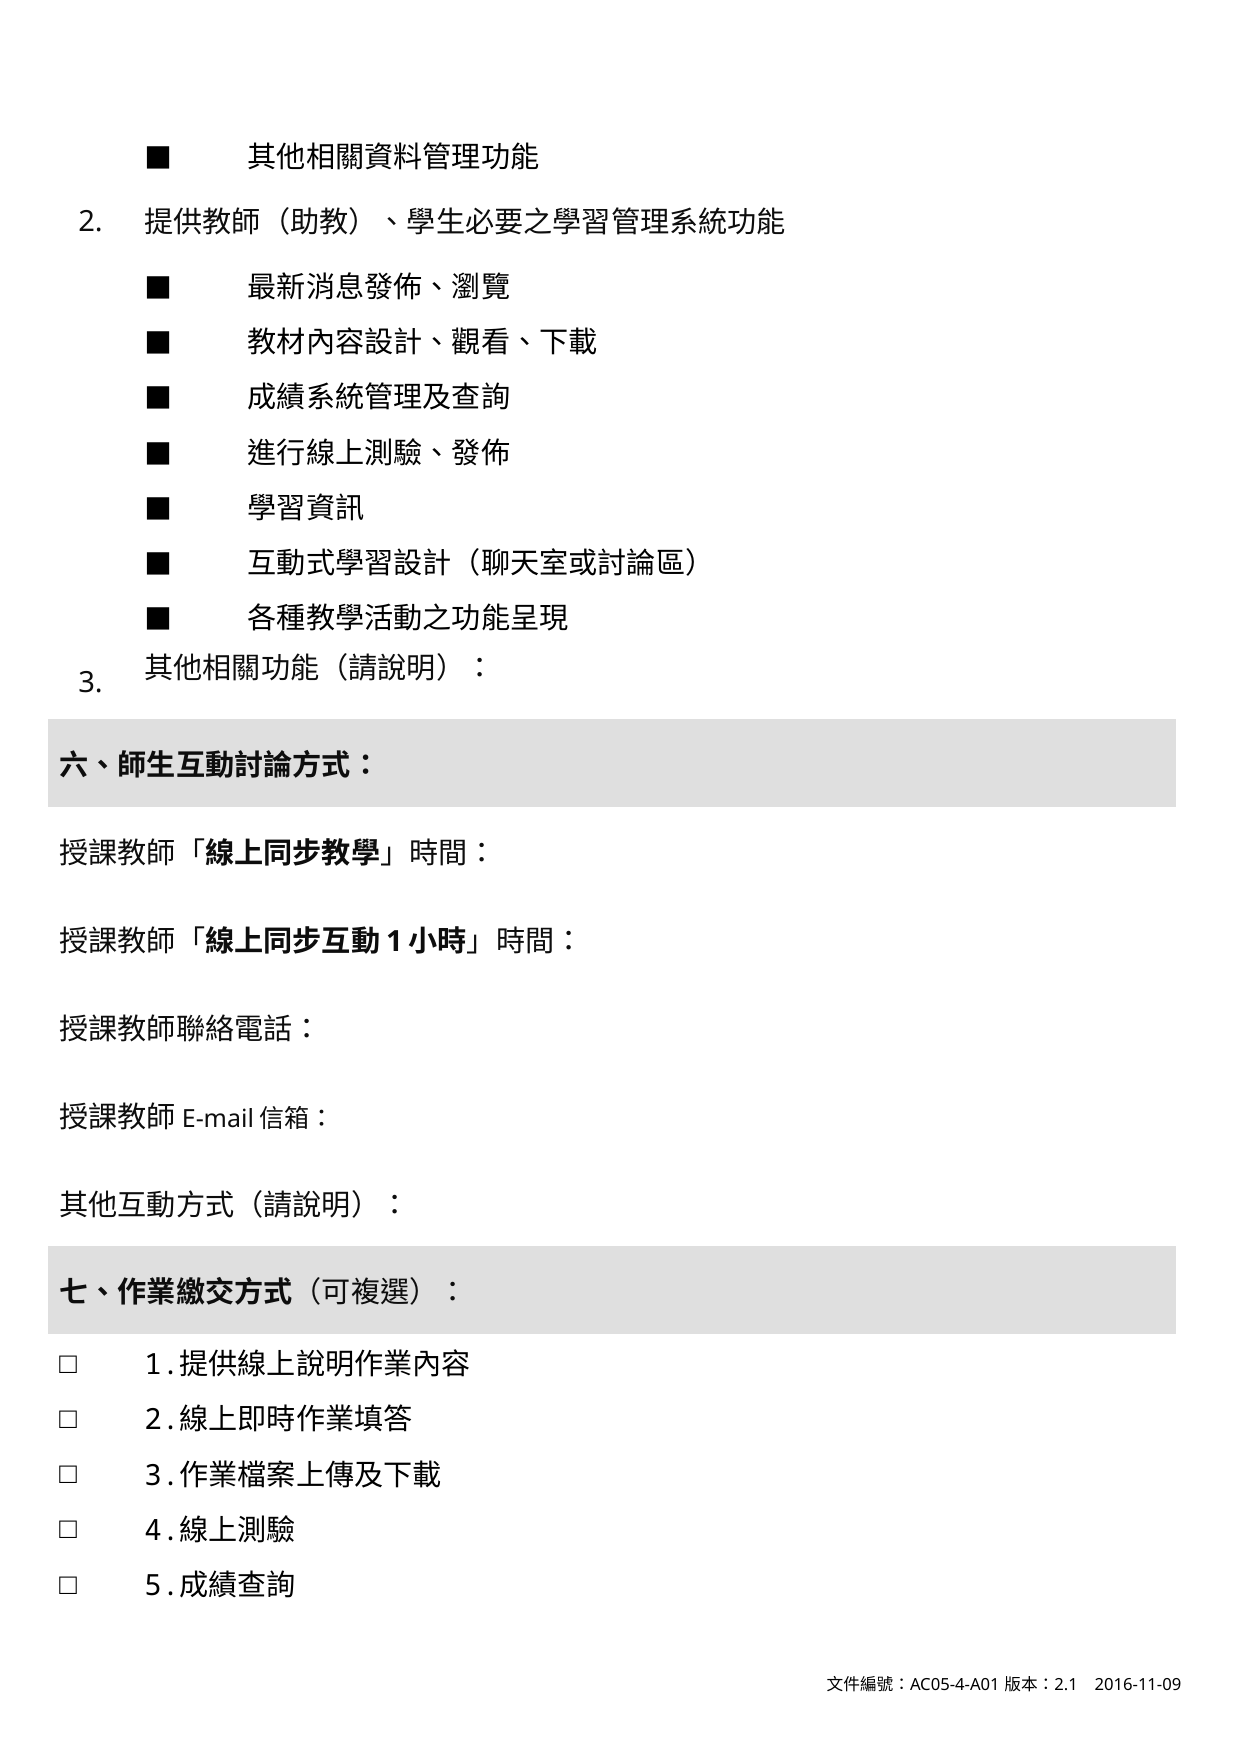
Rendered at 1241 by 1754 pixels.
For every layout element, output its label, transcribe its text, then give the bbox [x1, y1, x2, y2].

table_cell 授課教師「線上同步教學」時間： [48, 807, 1176, 894]
table_cell 3. [48, 644, 133, 719]
table_cell 教材內容設計、觀看、下載 [236, 313, 1176, 368]
table_cell 學習資訊 [236, 478, 1176, 533]
table_cell □ [48, 1389, 133, 1445]
table_cell 3.作業檔案上傳及下載 [133, 1445, 1176, 1500]
table_cell 2.線上即時作業填答 [133, 1389, 1176, 1445]
table_cell 其他相關資料管理功能 [236, 127, 1176, 182]
table_cell ■ [133, 257, 236, 312]
table_cell 提供教師（助教）、學生必要之學習管理系統功能 [133, 182, 1176, 257]
table_cell 其他相關功能（請說明）： [133, 644, 1176, 719]
table_cell [48, 533, 133, 588]
table_cell [48, 257, 133, 312]
table_cell ■ [133, 478, 236, 533]
table_cell 其他互動方式（請說明）： [48, 1158, 1176, 1246]
table_cell 授課教師「線上同步互動1小時」時間： [48, 895, 1176, 982]
table_cell [48, 589, 133, 644]
table_cell [48, 368, 133, 423]
table_cell 2. [48, 182, 133, 257]
table_cell 1.提供線上說明作業內容 [133, 1334, 1176, 1389]
table_cell [48, 478, 133, 533]
table_cell ■ [133, 423, 236, 478]
table_cell ■ [133, 313, 236, 368]
table_cell □ [48, 1334, 133, 1389]
table_cell ■ [133, 533, 236, 588]
table_cell 授課教師聯絡電話： [48, 983, 1176, 1070]
table_cell [48, 423, 133, 478]
table_cell □ [48, 1445, 133, 1500]
table_cell 成績系統管理及查詢 [236, 368, 1176, 423]
table_cell 最新消息發佈、瀏覽 [236, 257, 1176, 312]
table_cell [48, 313, 133, 368]
table_cell ■ [133, 368, 236, 423]
table_cell 進行線上測驗、發佈 [236, 423, 1176, 478]
table_cell 六、師生互動討論方式： [48, 719, 1176, 807]
table_cell 5.成績查詢 [133, 1555, 1176, 1611]
table_cell [48, 127, 133, 182]
table_cell ■ [133, 127, 236, 182]
table_cell 互動式學習設計（聊天室或討論區） [236, 533, 1176, 588]
table_cell 各種教學活動之功能呈現 [236, 589, 1176, 644]
table_cell 4.線上測驗 [133, 1500, 1176, 1555]
table_cell □ [48, 1500, 133, 1555]
table_cell 授課教師E-mail信箱： [48, 1070, 1176, 1158]
table_cell 七、作業繳交方式（可複選）： [48, 1246, 1176, 1334]
table_cell ■ [133, 589, 236, 644]
table_cell □ [48, 1555, 133, 1611]
